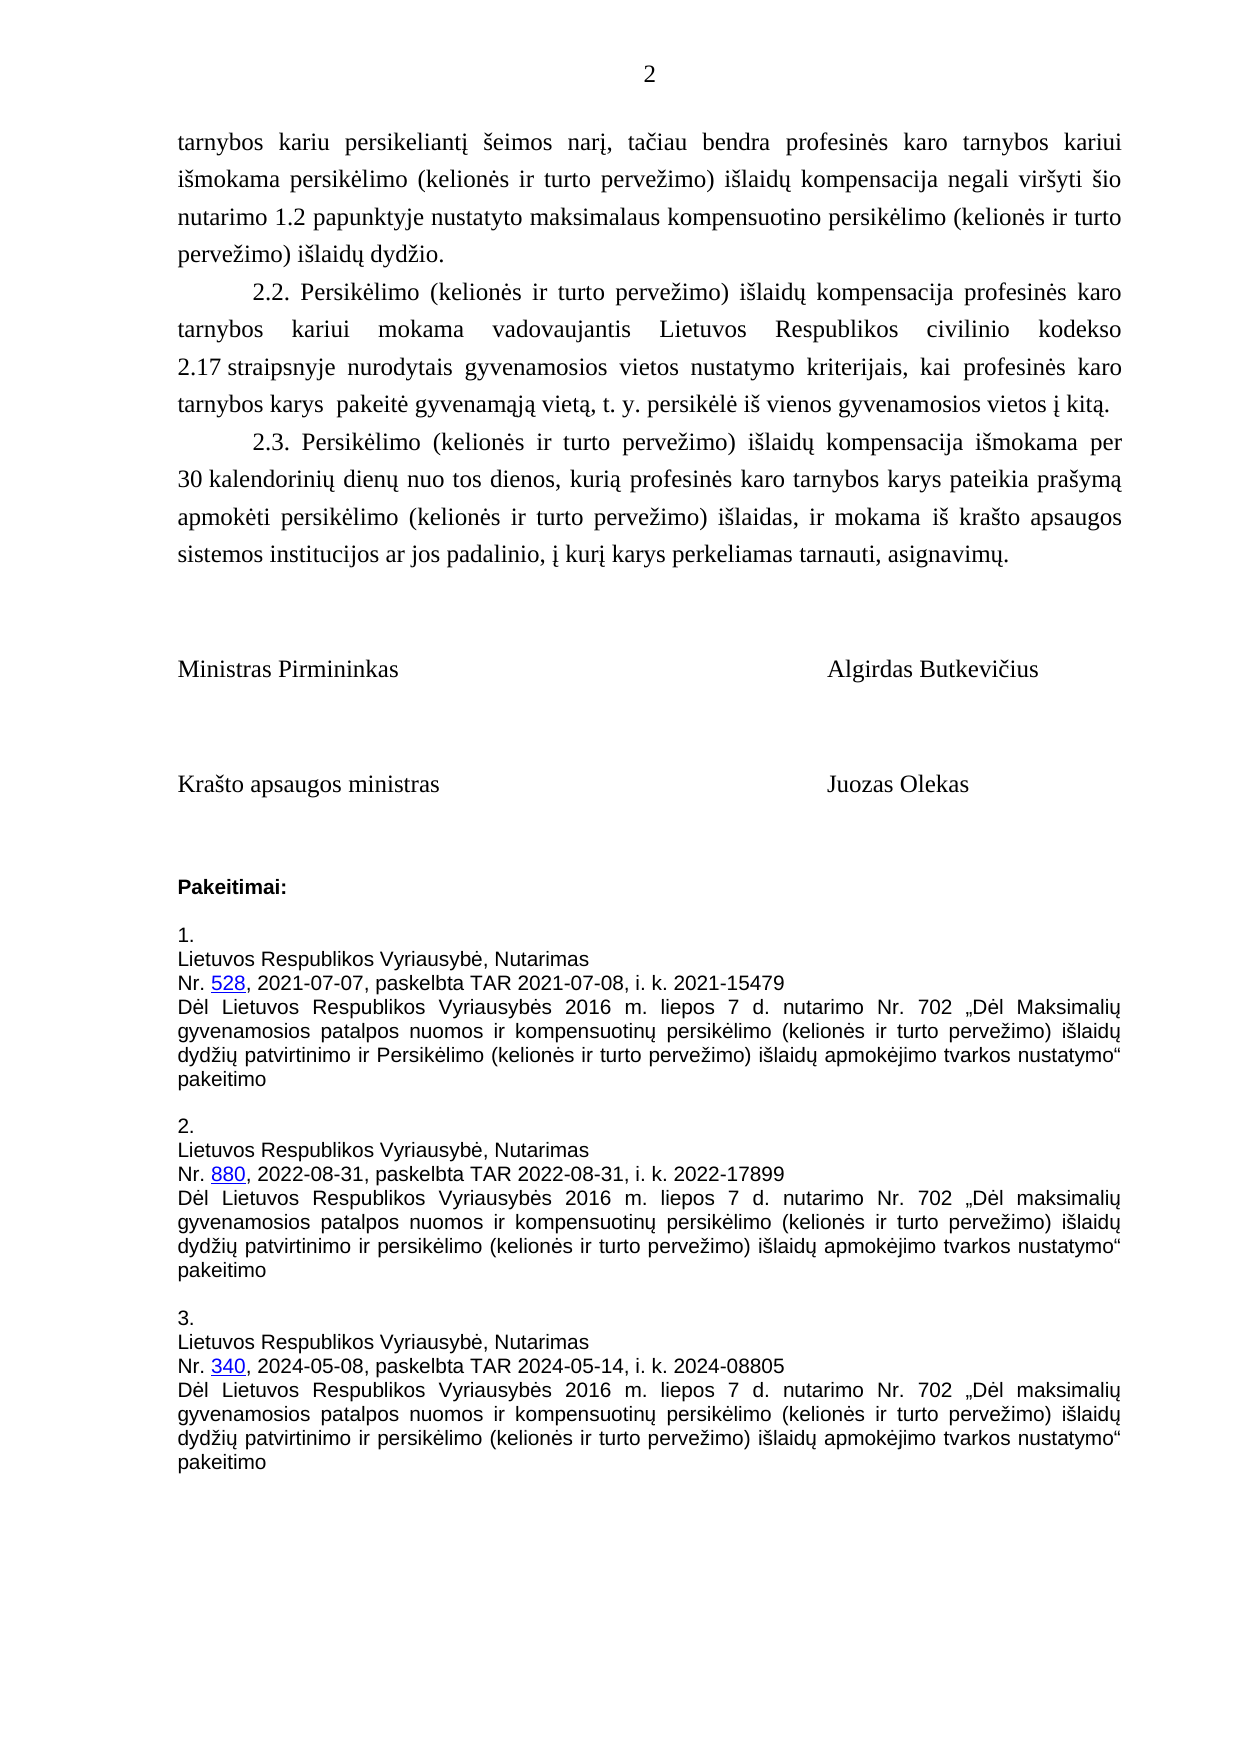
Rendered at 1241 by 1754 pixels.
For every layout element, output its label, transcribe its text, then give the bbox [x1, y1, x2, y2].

text Dėl Lietuvos Respublikos Vyriausybės 2016 m. liepos 7 d. nutarimo Nr. 702 „Dėl maksimalių gyvenamosios patalpos nuomos ir kompensuotinų persikėlimo (kelionės ir turto pervežimo) išlaidų dydžių patvirtinimo ir persikėlimo (kelionės ir turto pervežimo) išlaidų apmokėjimo tvarkos nustatymo“ pakeitimo [177, 1378, 1122, 1474]
text Nr. 528, 2021-07-07, paskelbta TAR 2021-07-08, i. k. 2021-15479 [177, 971, 1122, 994]
text 2.2. Persikėlimo (kelionės ir turto pervežimo) išlaidų kompensacija profesinės karo tarnybos kariui mokama vadovaujantis Lietuvos Respublikos civilinio kodekso 2.17 straipsnyje nurodytais gyvenamosios vietos nustatymo kriterijais, kai profesinės karo tarnybos karys pakeitė gyvenamąją vietą, t. y. persikėlė iš vienos gyvenamosios vietos į kitą. [177, 268, 1122, 418]
text Lietuvos Respublikos Vyriausybė, Nutarimas [177, 947, 1122, 971]
text Lietuvos Respublikos Vyriausybė, Nutarimas [177, 1138, 1122, 1162]
text Krašto apsaugos ministras Juozas Olekas [177, 769, 1122, 798]
text 2. [177, 1114, 1122, 1138]
text Lietuvos Respublikos Vyriausybė, Nutarimas [177, 1330, 1122, 1354]
text 1. [177, 923, 1122, 947]
text Pakeitimai: [177, 875, 1122, 899]
text Dėl Lietuvos Respublikos Vyriausybės 2016 m. liepos 7 d. nutarimo Nr. 702 „Dėl maksimalių gyvenamosios patalpos nuomos ir kompensuotinų persikėlimo (kelionės ir turto pervežimo) išlaidų dydžių patvirtinimo ir persikėlimo (kelionės ir turto pervežimo) išlaidų apmokėjimo tvarkos nustatymo“ pakeitimo [177, 1186, 1122, 1282]
text 2.3. Persikėlimo (kelionės ir turto pervežimo) išlaidų kompensacija išmokama per 30 kalendorinių dienų nuo tos dienos, kurią profesinės karo tarnybos karys pateikia prašymą apmokėti persikėlimo (kelionės ir turto pervežimo) išlaidas, ir mokama iš krašto apsaugos sistemos institucijos ar jos padalinio, į kurį karys perkeliamas tarnauti, asignavimų. [177, 418, 1122, 568]
text 3. [177, 1306, 1122, 1330]
text Nr. 880, 2022-08-31, paskelbta TAR 2022-08-31, i. k. 2022-17899 [177, 1162, 1122, 1186]
text tarnybos kariu persikeliantį šeimos narį, tačiau bendra profesinės karo tarnybos kariui išmokama persikėlimo (kelionės ir turto pervežimo) išlaidų kompensacija negali viršyti šio nutarimo 1.2 papunktyje nustatyto maksimalaus kompensuotino persikėlimo (kelionės ir turto pervežimo) išlaidų dydžio. [177, 118, 1122, 268]
text Dėl Lietuvos Respublikos Vyriausybės 2016 m. liepos 7 d. nutarimo Nr. 702 „Dėl Maksimalių gyvenamosios patalpos nuomos ir kompensuotinų persikėlimo (kelionės ir turto pervežimo) išlaidų dydžių patvirtinimo ir Persikėlimo (kelionės ir turto pervežimo) išlaidų apmokėjimo tvarkos nustatymo“ pakeitimo [177, 994, 1122, 1090]
text Ministras Pirmininkas Algirdas Butkevičius [177, 654, 1122, 683]
text Nr. 340, 2024-05-08, paskelbta TAR 2024-05-14, i. k. 2024-08805 [177, 1354, 1122, 1378]
